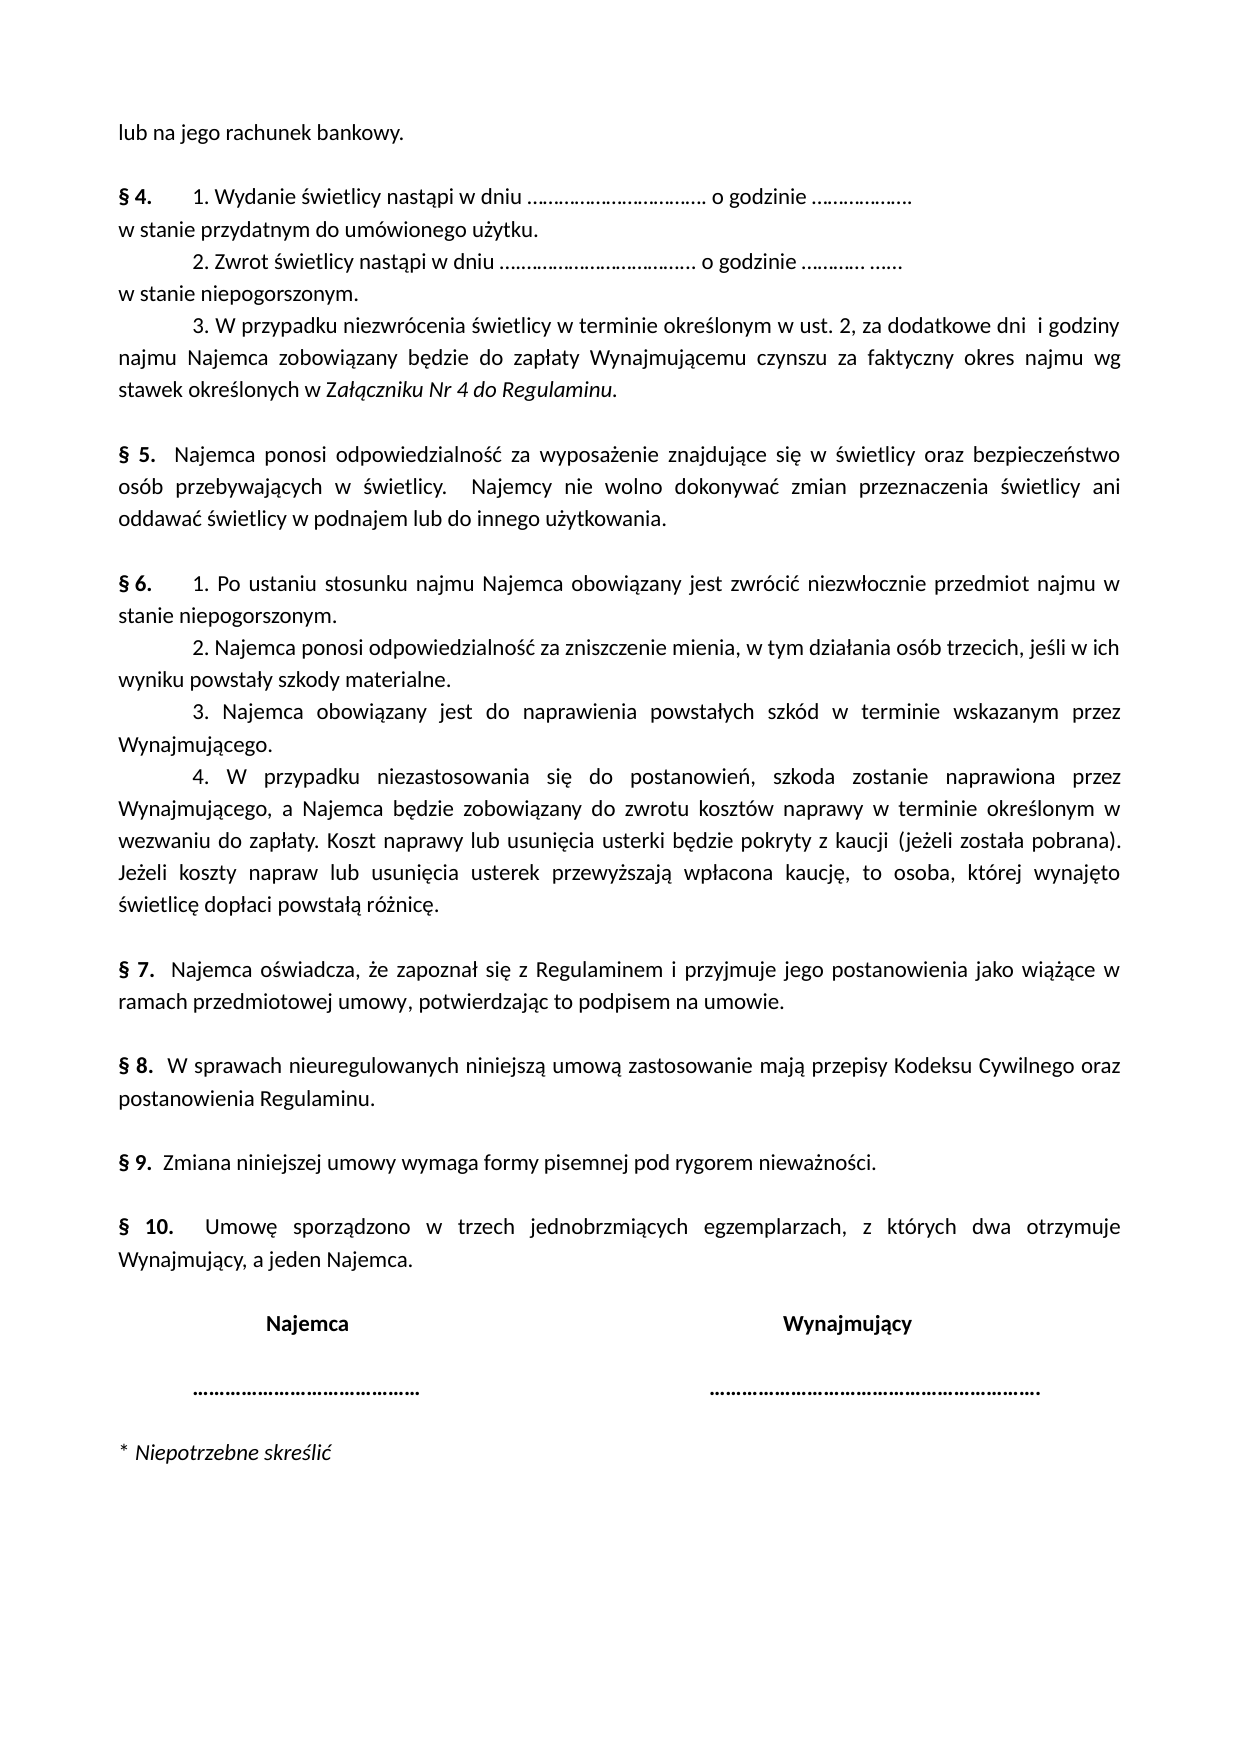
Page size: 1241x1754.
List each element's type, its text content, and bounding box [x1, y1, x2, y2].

text § 5. Najemca ponosi odpowiedzialność za wyposażenie znajdujące się w świetlicy oraz bezpieczeństwo osób przebywających w świetlicy. Najemcy nie wolno dokonywać zmian przeznaczenia świetlicy ani oddawać świetlicy w podnajem lub do innego użytkowania. [118, 440, 1122, 532]
text § 9. Zmiana niniejszej umowy wymaga formy pisemnej pod rygorem nieważności. [118, 1148, 1122, 1176]
text 2. Zwrot świetlicy nastąpi w dniu ….…………………………... o godzinie ………… …... [118, 247, 1122, 275]
text § 10. Umowę sporządzono w trzech jednobrzmiących egzemplarzach, z których dwa otrzymuje Wynajmujący, a jeden Najemca. [118, 1212, 1122, 1273]
text § 6. 1. Po ustaniu stosunku najmu Najemca obowiązany jest zwrócić niezwłocznie przedmiot najmu w stanie niepogorszonym. [118, 569, 1122, 629]
text 3. Najemca obowiązany jest do naprawienia powstałych szkód w terminie wskazanym przez Wynajmującego. [118, 697, 1122, 758]
text § 8. W sprawach nieuregulowanych niniejszą umową zastosowanie mają przepisy Kodeksu Cywilnego oraz postanowienia Regulaminu. [118, 1052, 1122, 1112]
text § 4. 1. Wydanie świetlicy nastąpi w dniu ……………………………. o godzinie ………………. [118, 182, 1122, 211]
text * Niepotrzebne skreślić [118, 1438, 1122, 1466]
text w stanie niepogorszonym. [118, 279, 1122, 307]
text 4. W przypadku niezastosowania się do postanowień, szkoda zostanie naprawiona przez Wynajmującego, a Najemca będzie zobowiązany do zwrotu kosztów naprawy w terminie określonym w wezwaniu do zapłaty. Koszt naprawy lub usunięcia usterki będzie pokryty z kaucji (jeżeli została pobrana). Jeżeli koszty napraw lub usunięcia usterek przewyższają wpłacona kaucję, to osoba, której wynajęto świetlicę dopłaci powstałą różnicę. [118, 762, 1122, 919]
text Najemca Wynajmujący [118, 1309, 1122, 1337]
text lub na jego rachunek bankowy. [118, 118, 1122, 146]
text …………………………………… ……………………………………………………. [118, 1373, 1122, 1401]
text § 7. Najemca oświadcza, że zapoznał się z Regulaminem i przyjmuje jego postanowienia jako wiążące w ramach przedmiotowej umowy, potwierdzając to podpisem na umowie. [118, 955, 1122, 1015]
text 2. Najemca ponosi odpowiedzialność za zniszczenie mienia, w tym działania osób trzecich, jeśli w ich wyniku powstały szkody materialne. [118, 633, 1122, 693]
text w stanie przydatnym do umówionego użytku. [118, 215, 1122, 243]
text 3. W przypadku niezwrócenia świetlicy w terminie określonym w ust. 2, za dodatkowe dni i godziny najmu Najemca zobowiązany będzie do zapłaty Wynajmującemu czynszu za faktyczny okres najmu wg stawek określonych w Załączniku Nr 4 do Regulaminu. [118, 311, 1122, 404]
